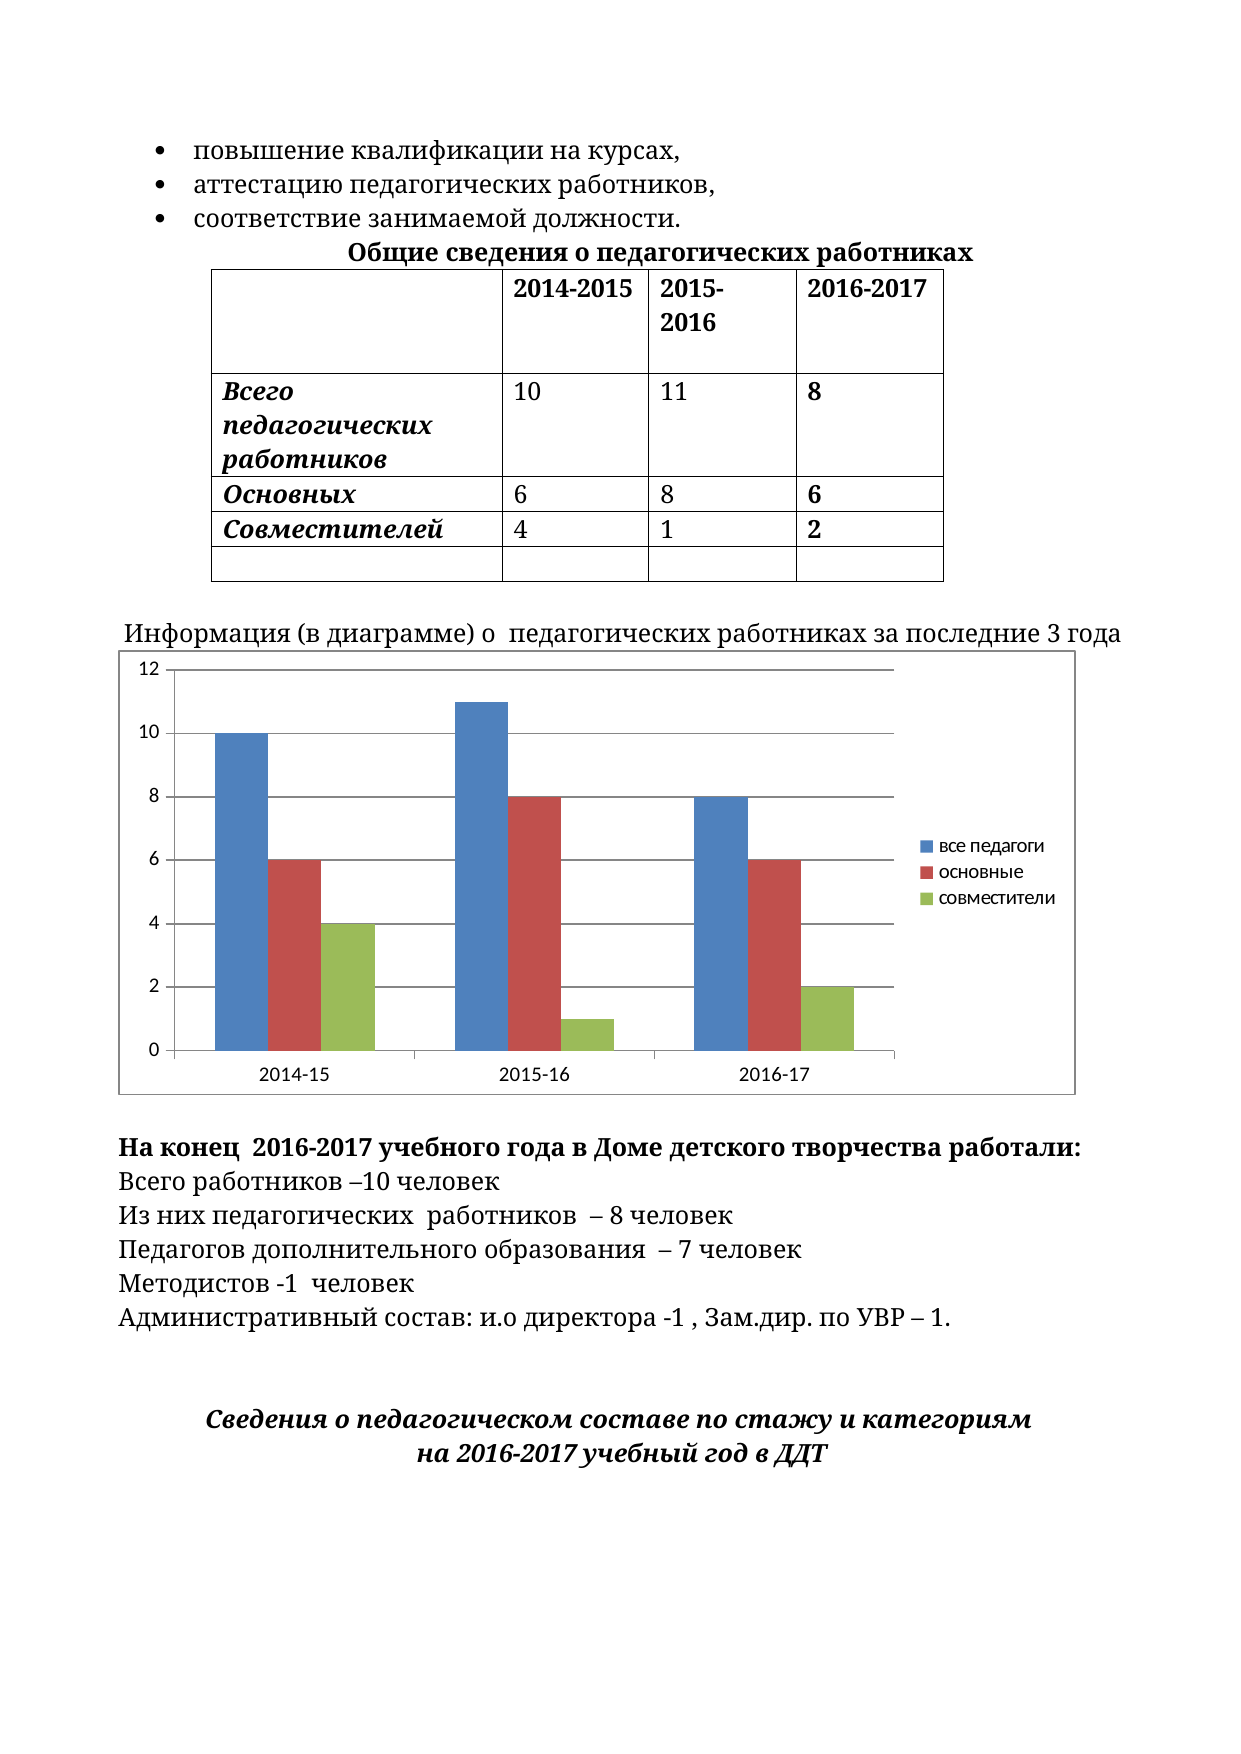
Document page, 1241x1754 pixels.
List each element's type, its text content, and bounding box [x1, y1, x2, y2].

table_cell 6 [503, 477, 648, 511]
text Методистов -1 человек [118, 1266, 1128, 1300]
table_cell Всего педагогических работников [212, 374, 502, 476]
table_cell 11 [649, 374, 796, 476]
table_cell 10 [503, 374, 648, 476]
text Сведения о педагогическом составе по стажу и категориям [118, 1402, 1128, 1436]
table_cell 2 [797, 512, 943, 546]
table_cell [503, 547, 648, 581]
text Информация (в диаграмме) о педагогических работниках за последние 3 года [118, 616, 1128, 650]
text Всего работников –10 человек [118, 1163, 1128, 1198]
text на 2016-2017 учебный год в ДДТ [118, 1436, 1128, 1470]
table_cell [797, 547, 943, 581]
table_cell [212, 547, 502, 581]
table_header 2015- 2016 [649, 270, 796, 372]
table_header 2014-2015 [503, 270, 648, 372]
table_cell Совместителей [212, 512, 502, 546]
text Административный состав: и.о директора -1 , Зам.дир. по УВР – 1. [118, 1300, 1128, 1334]
table_cell 8 [797, 374, 943, 476]
table_cell 1 [649, 512, 796, 546]
text Из них педагогических работников – 8 человек [118, 1198, 1128, 1232]
table_header [212, 270, 502, 372]
table_cell 8 [649, 477, 796, 511]
list повышение квалификации на курсах, [156, 133, 1128, 167]
table_cell Основных [212, 477, 502, 511]
text Общие сведения о педагогических работниках [193, 235, 1128, 269]
text На конец 2016-2017 учебного года в Доме детского творчества работали: [118, 1129, 1128, 1163]
table_cell [649, 547, 796, 581]
table_header 2016-2017 [797, 270, 943, 372]
table_cell 6 [797, 477, 943, 511]
table_cell 4 [503, 512, 648, 546]
list аттестацию педагогических работников, [156, 167, 1128, 201]
list соответствие занимаемой должности. [156, 201, 1128, 235]
text Педагогов дополнительного образования – 7 человек [118, 1232, 1128, 1266]
